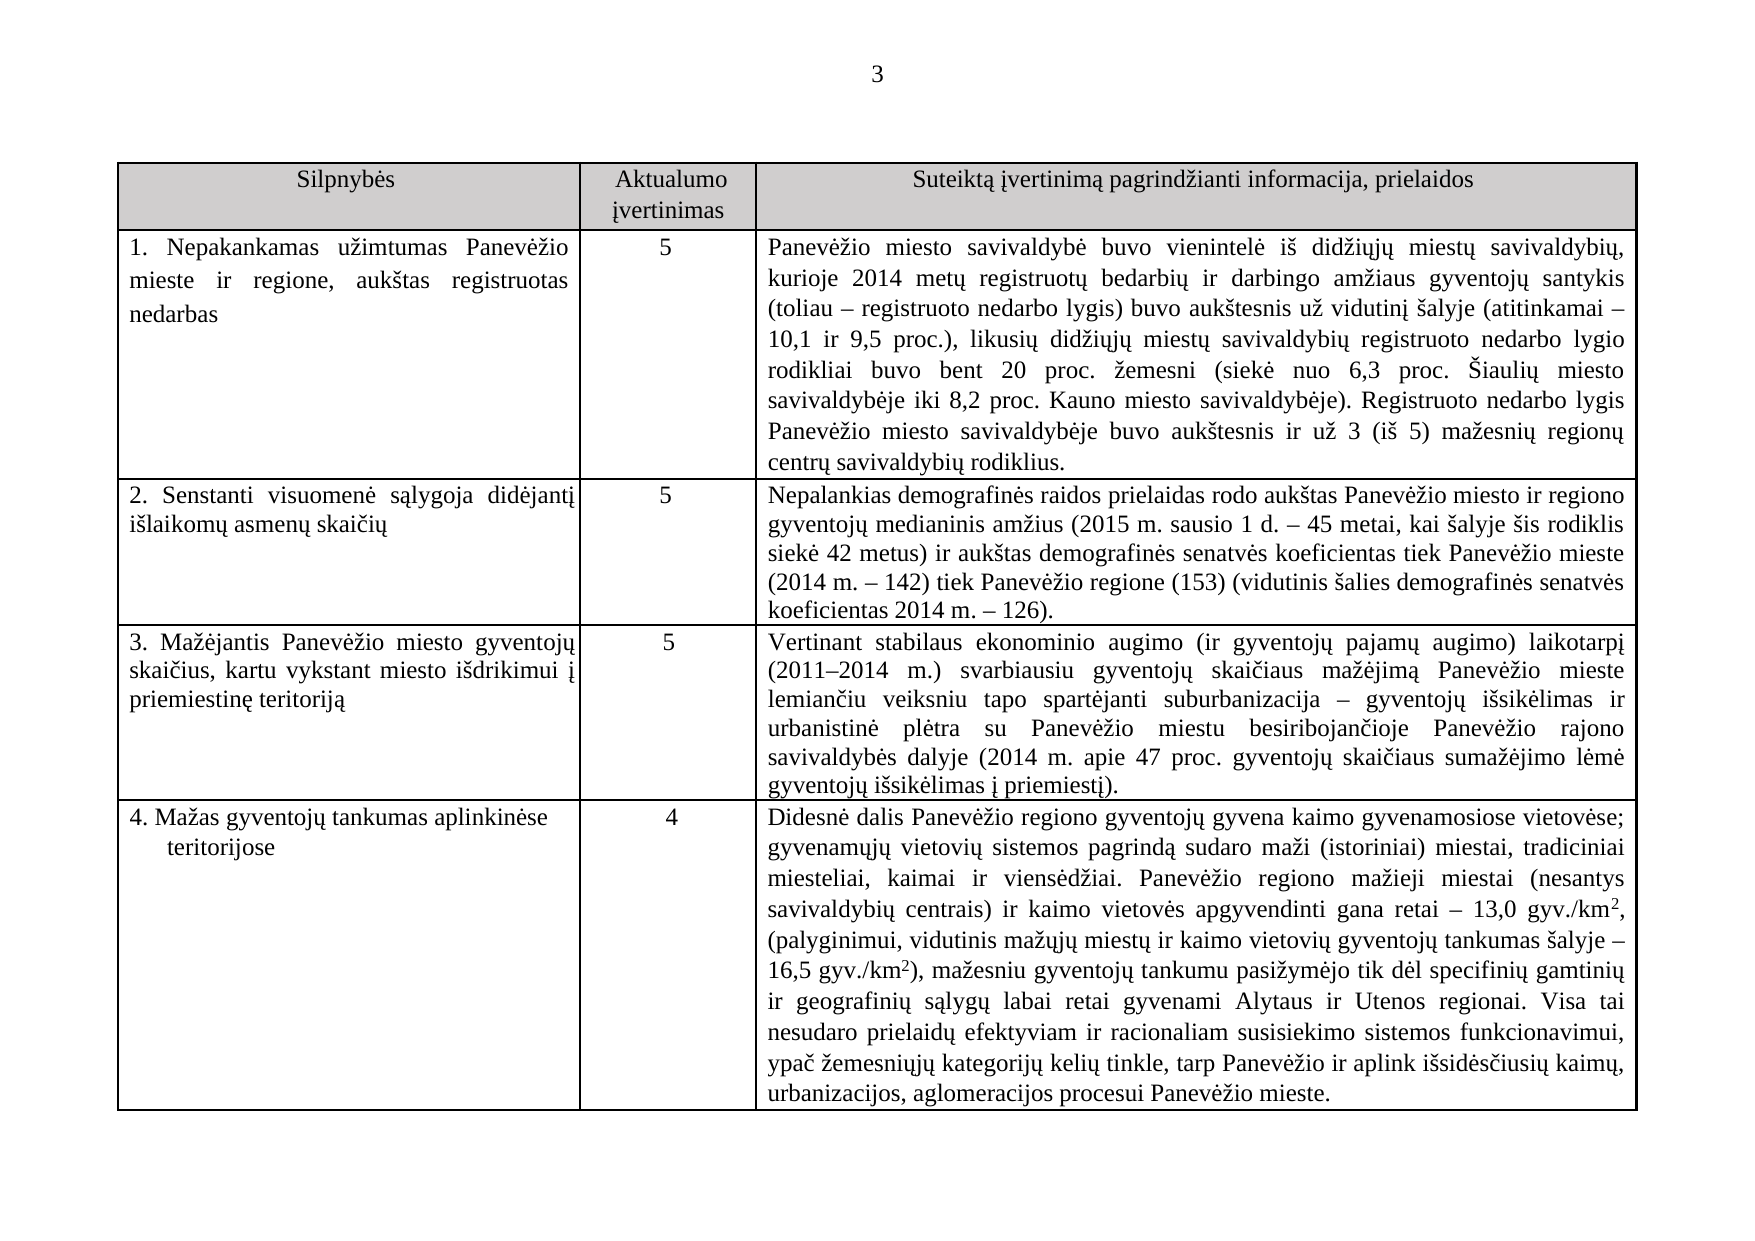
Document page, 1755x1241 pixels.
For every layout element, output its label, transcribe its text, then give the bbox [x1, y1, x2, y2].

table_cell Nepalankias demografinės raidos prielaidas rodo aukštas Panevėžio miesto ir regiono gyventojų medianinis amžius (2015 m. sausio 1 d. – 45 metai, kai šalyje šis rodiklis siekė 42 metus) ir aukštas demografinės senatvės koeficientas tiek Panevėžio mieste (2014 m. – 142) tiek Panevėžio regione (153) (vidutinis šalies demografinės senatvės koeficientas 2014 m. – 126). [757, 480, 1635, 624]
table_cell 3. Mažėjantis Panevėžio miesto gyventojų skaičius, kartu vykstant miesto išdrikimui į priemiestinę teritoriją [119, 626, 579, 799]
table_cell 2. Senstanti visuomenė sąlygoja didėjantį išlaikomų asmenų skaičių [119, 480, 579, 624]
table_header Silpnybės [119, 164, 579, 229]
table_cell 5 [581, 626, 755, 799]
table_cell 5 [581, 480, 755, 624]
table_cell Didesnė dalis Panevėžio regiono gyventojų gyvena kaimo gyvenamosiose vietovėse; gyvenamųjų vietovių sistemos pagrindą sudaro maži (istoriniai) miestai, tradiciniai miesteliai, kaimai ir viensėdžiai. Panevėžio regiono mažieji miestai (nesantys savivaldybių centrais) ir kaimo vietovės apgyvendinti gana retai – 13,0 gyv./km2, (palyginimui, vidutinis mažųjų miestų ir kaimo vietovių gyventojų tankumas šalyje – 16,5 gyv./km2), mažesniu gyventojų tankumu pasižymėjo tik dėl specifinių gamtinių ir geografinių sąlygų labai retai gyvenami Alytaus ir Utenos regionai. Visa tai nesudaro prielaidų efektyviam ir racionaliam susisiekimo sistemos funkcionavimui, ypač žemesniųjų kategorijų kelių tinkle, tarp Panevėžio ir aplink išsidėsčiusių kaimų, urbanizacijos, aglomeracijos procesui Panevėžio mieste. [757, 801, 1635, 1109]
table_cell 5 [581, 231, 755, 478]
table_header Aktualumo įvertinimas [581, 164, 755, 229]
table_header Suteiktą įvertinimą pagrindžianti informacija, prielaidos [757, 164, 1635, 229]
table_cell 4. Mažas gyventojų tankumas aplinkinėse teritorijose [119, 801, 579, 1109]
table_cell 4 [581, 801, 755, 1109]
table_cell Panevėžio miesto savivaldybė buvo vienintelė iš didžiųjų miestų savivaldybių, kurioje 2014 metų registruotų bedarbių ir darbingo amžiaus gyventojų santykis (toliau – registruoto nedarbo lygis) buvo aukštesnis už vidutinį šalyje (atitinkamai – 10,1 ir 9,5 proc.), likusių didžiųjų miestų savivaldybių registruoto nedarbo lygio rodikliai buvo bent 20 proc. žemesni (siekė nuo 6,3 proc. Šiaulių miesto savivaldybėje iki 8,2 proc. Kauno miesto savivaldybėje). Registruoto nedarbo lygis Panevėžio miesto savivaldybėje buvo aukštesnis ir už 3 (iš 5) mažesnių regionų centrų savivaldybių rodiklius. [757, 231, 1635, 478]
table_cell Vertinant stabilaus ekonominio augimo (ir gyventojų pajamų augimo) laikotarpį (2011–2014 m.) svarbiausiu gyventojų skaičiaus mažėjimą Panevėžio mieste lemiančiu veiksniu tapo spartėjanti suburbanizacija – gyventojų išsikėlimas ir urbanistinė plėtra su Panevėžio miestu besiribojančioje Panevėžio rajono savivaldybės dalyje (2014 m. apie 47 proc. gyventojų skaičiaus sumažėjimo lėmė gyventojų išsikėlimas į priemiestį). [757, 626, 1635, 799]
table_cell 1. Nepakankamas užimtumas Panevėžio mieste ir regione, aukštas registruotas nedarbas [119, 231, 579, 478]
